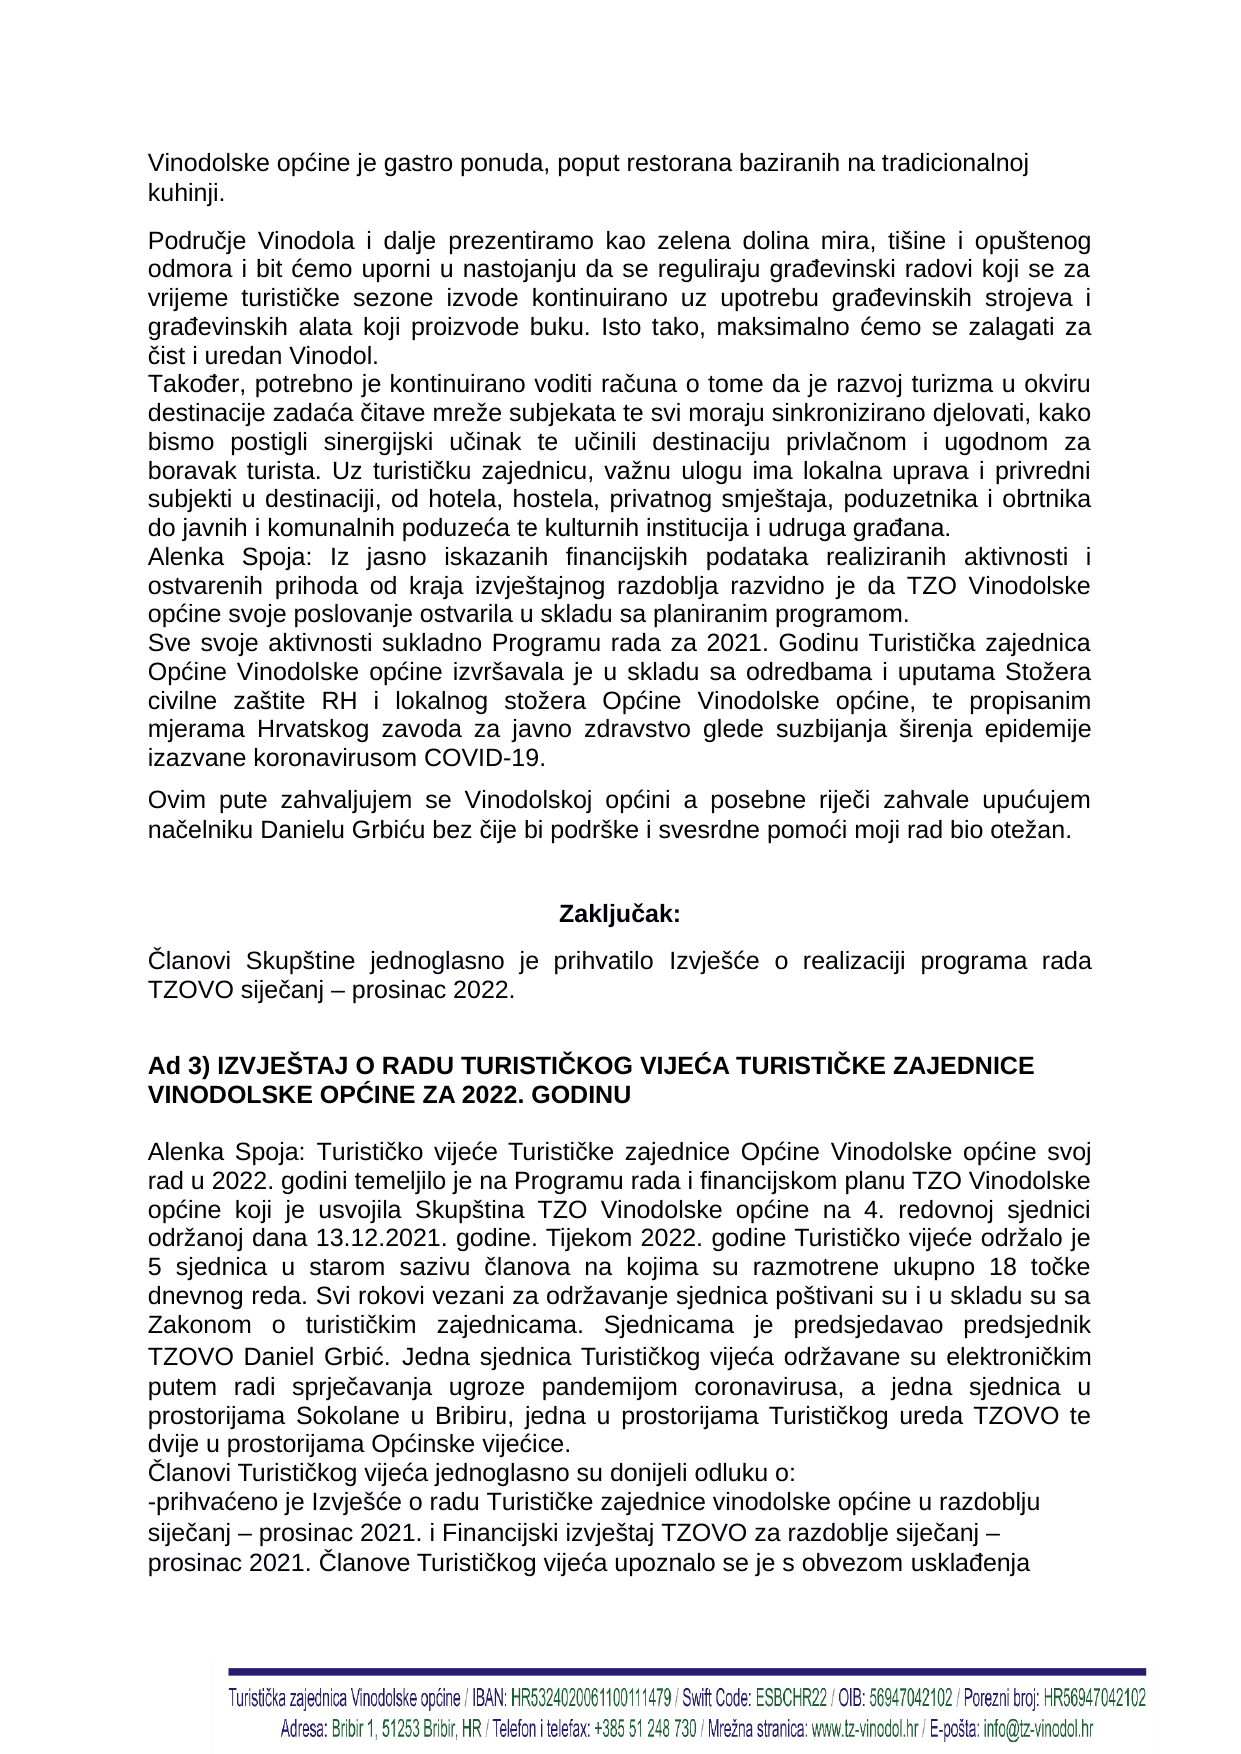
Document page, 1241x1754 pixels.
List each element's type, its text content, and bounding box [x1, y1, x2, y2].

text Ovim pute zahvaljujem se Vinodolskoj općini a posebne riječi zahvale upućujem načelniku Danielu Grbiću bez čije bi podrške i svesrdne pomoći moji rad bio otežan. [148, 784, 1093, 844]
text Ad 3) IZVJEŠTAJ O RADU TURISTIČKOG VIJEĆA TURISTIČKE ZAJEDNICE VINODOLSKE OPĆINE ZA 2022. GODINU [148, 1051, 1093, 1108]
text Zaključak: [148, 898, 1093, 927]
text Alenka Spoja: Iz jasno iskazanih financijskih podataka realiziranih aktivnosti i ostvarenih prihoda od kraja izvještajnog razdoblja razvidno je da TZO Vinodolske općine svoje poslovanje ostvarila u skladu sa planiranim programom. [148, 542, 1093, 628]
text -prihvaćeno je Izvješće o radu Turističke zajednice vinodolske općine u razdoblju siječanj – prosinac 2021. i Financijski izvještaj TZOVO za razdoblje siječanj – prosinac 2021. Članove Turističkog vijeća upoznalo se je s obvezom usklađenja [148, 1487, 1093, 1577]
text Područje Vinodola i dalje prezentiramo kao zelena dolina mira, tišine i opuštenog odmora i bit ćemo uporni u nastojanju da se reguliraju građevinski radovi koji se za vrijeme turističke sezone izvode kontinuirano uz upotrebu građevinskih strojeva i građevinskih alata koji proizvode buku. Isto tako, maksimalno ćemo se zalagati za čist i uredan Vinodol. [148, 226, 1093, 369]
text Također, potrebno je kontinuirano voditi računa o tome da je razvoj turizma u okviru destinacije zadaća čitave mreže subjekata te svi moraju sinkronizirano djelovati, kako bismo postigli sinergijski učinak te učinili destinaciju privlačnom i ugodnom za boravak turista. Uz turističku zajednicu, važnu ulogu ima lokalna uprava i privredni subjekti u destinaciji, od hotela, hostela, privatnog smještaja, poduzetnika i obrtnika do javnih i komunalnih poduzeća te kulturnih institucija i udruga građana. [148, 369, 1093, 542]
text Vinodolske općine je gastro ponuda, poput restorana baziranih na tradicionalnoj kuhinji. [148, 148, 1093, 207]
text Sve svoje aktivnosti sukladno Programu rada za 2021. Godinu Turistička zajednica Općine Vinodolske općine izvršavala je u skladu sa odredbama i uputama Stožera civilne zaštite RH i lokalnog stožera Općine Vinodolske općine, te propisanim mjerama Hrvatskog zavoda za javno zdravstvo glede suzbijanja širenja epidemije izazvane koronavirusom COVID-19. [148, 628, 1093, 772]
text Članovi Turističkog vijeća jednoglasno su donijeli odluku o: [148, 1458, 1093, 1487]
text Alenka Spoja: Turističko vijeće Turističke zajednice Općine Vinodolske općine svoj rad u 2022. godini temeljilo je na Programu rada i financijskom planu TZO Vinodolske općine koji je usvojila Skupština TZO Vinodolske općine na 4. redovnoj sjednici održanoj dana 13.12.2021. godine. Tijekom 2022. godine Turističko vijeće održalo je 5 sjednica u starom sazivu članova na kojima su razmotrene ukupno 18 točke dnevnog reda. Svi rokovi vezani za održavanje sjednica poštivani su i u skladu su sa Zakonom o turističkim zajednicama. Sjednicama je predsjedavao predsjednik TZOVO Daniel Grbić. Jedna sjednica Turističkog vijeća održavane su elektroničkim putem radi sprječavanja ugroze pandemijom coronavirusa, a jedna sjednica u prostorijama Sokolane u Bribiru, jedna u prostorijama Turističkog ureda TZOVO te dvije u prostorijama Općinske vijećice. [148, 1137, 1093, 1458]
text Članovi Skupštine jednoglasno je prihvatilo Izvješće o realizaciji programa rada TZOVO siječanj – prosinac 2022. [148, 946, 1093, 1003]
